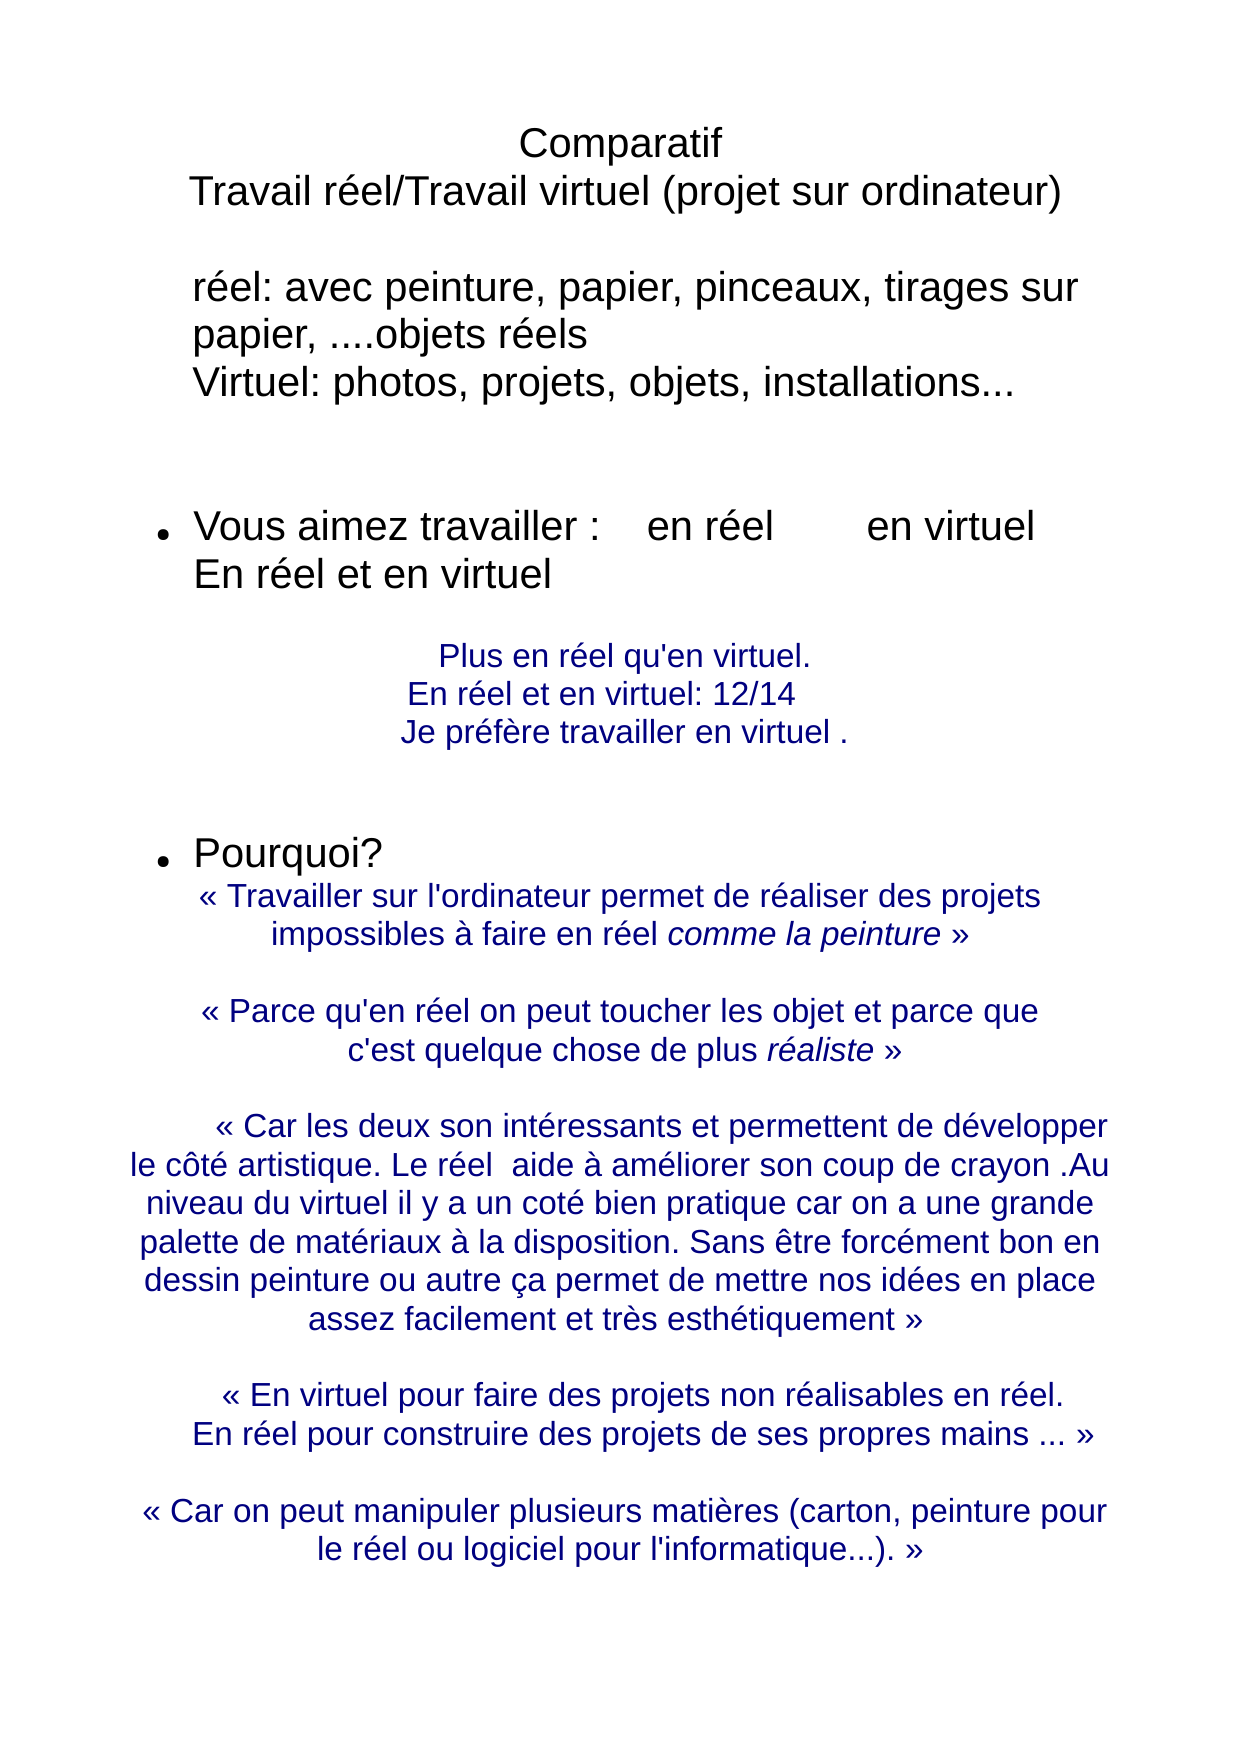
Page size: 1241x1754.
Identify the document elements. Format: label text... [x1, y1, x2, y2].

text « Travailler sur l'ordinateur permet de réaliser des projets impossibles à faire en réel comme la peinture » [118, 876, 1122, 953]
text réel: avec peinture, papier, pinceaux, tirages sur papier, ....objets réels [192, 262, 1122, 358]
text En réel et en virtuel: 12/14 [340, 674, 1122, 713]
text « Car les deux son intéressants et permettent de développer le côté artistique. Le réel aide à améliorer son coup de crayon .Au niveau du virtuel il y a un coté bien pratique car on a une grande palette de matériaux à la disposition. Sans être forcément bon en dessin peinture ou autre ça permet de mettre nos idées en place assez facilement et très esthétiquement » [118, 1106, 1122, 1337]
text Travail réel/Travail virtuel (projet sur ordinateur) [118, 166, 1122, 214]
list Pourquoi? [156, 828, 1122, 876]
list Vous aimez travailler : en réel en virtuel En réel et en virtuel [156, 501, 1122, 597]
text « En virtuel pour faire des projets non réalisables en réel. [118, 1376, 1122, 1414]
text c'est quelque chose de plus réaliste » [118, 1029, 1122, 1068]
text Virtuel: photos, projets, objets, installations... [192, 358, 1122, 406]
text Plus en réel qu'en virtuel. [118, 636, 1122, 674]
text Je préfère travailler en virtuel . [118, 713, 1122, 751]
text En réel pour construire des projets de ses propres mains ... » [118, 1414, 1122, 1452]
text « Parce qu'en réel on peut toucher les objet et parce que [118, 991, 1122, 1029]
text « Car on peut manipuler plusieurs matières (carton, peinture pour le réel ou logiciel pour l'informatique...). » [118, 1491, 1122, 1568]
text Comparatif [118, 118, 1122, 166]
